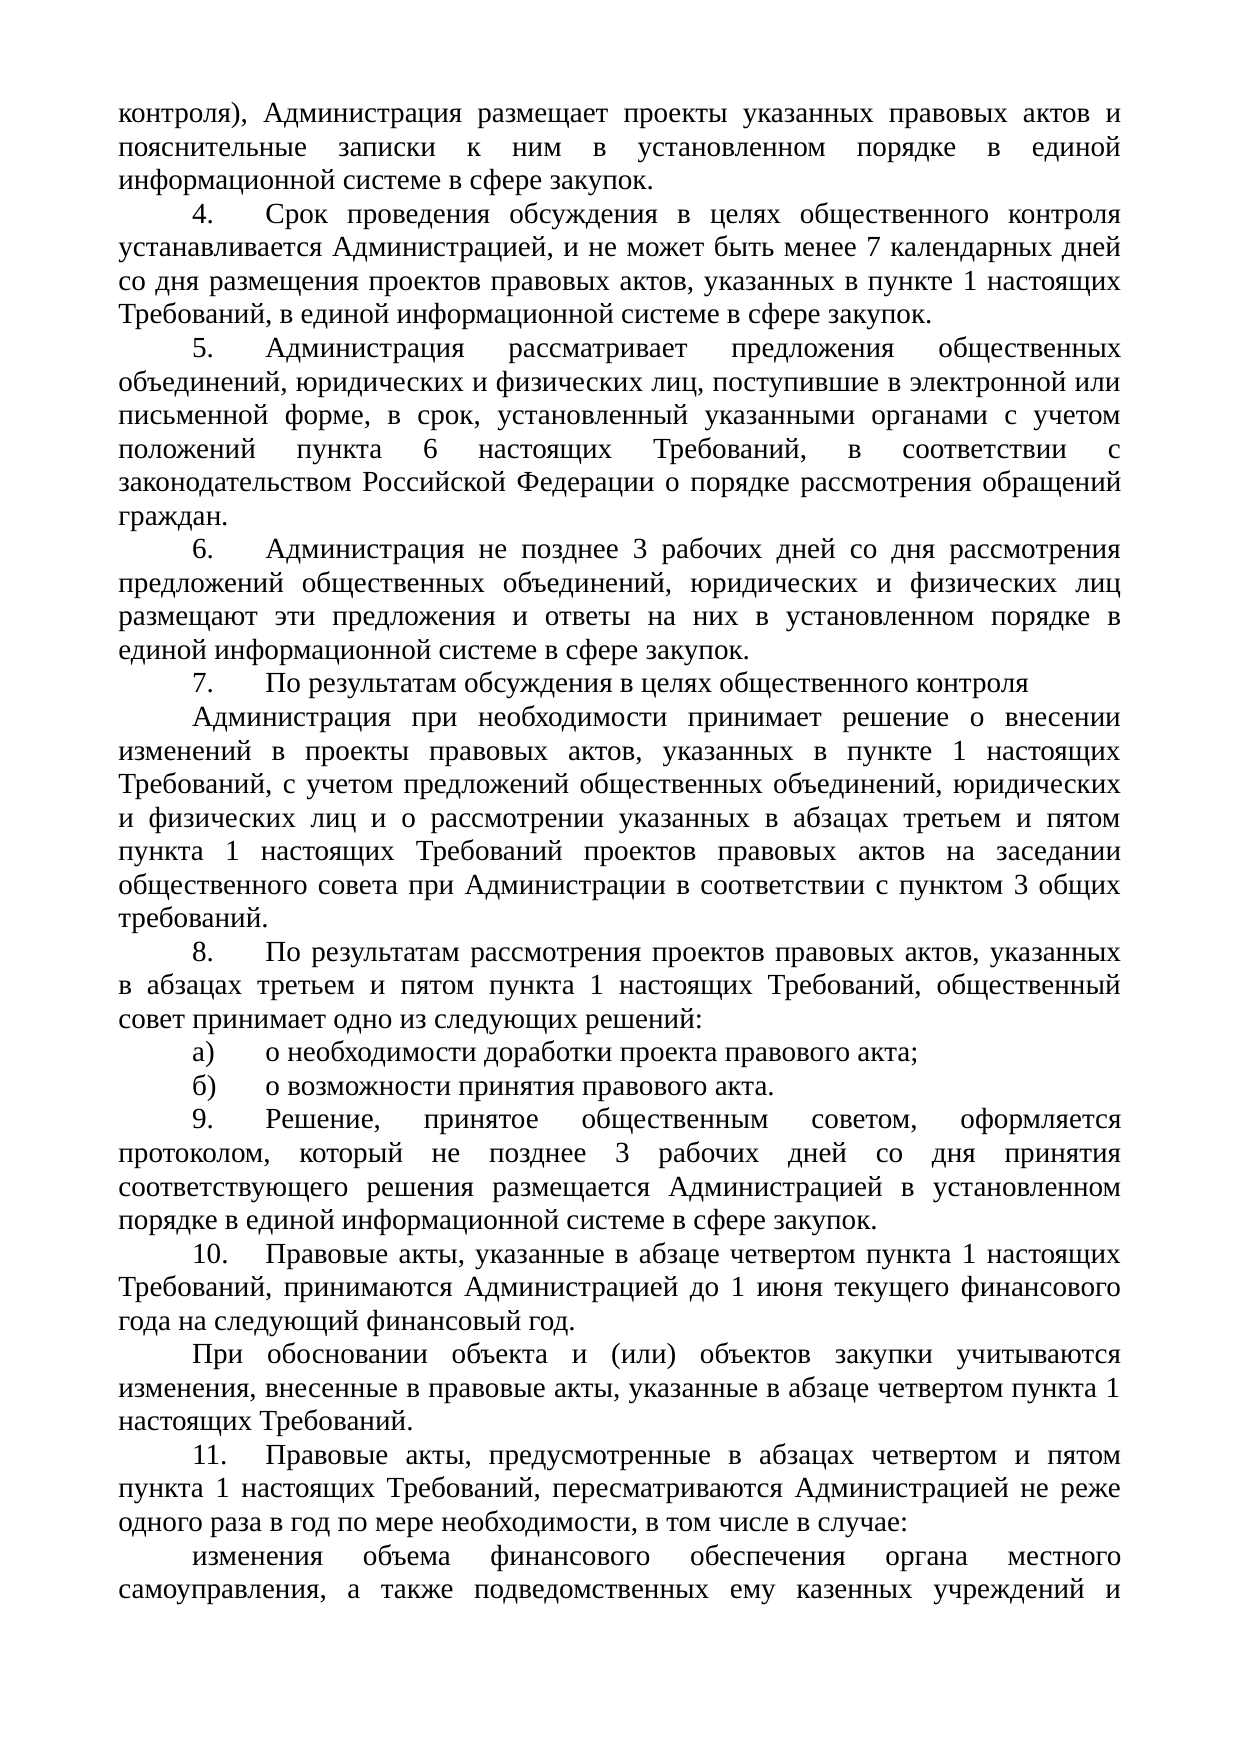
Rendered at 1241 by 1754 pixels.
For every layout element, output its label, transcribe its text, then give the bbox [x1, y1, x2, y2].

text 6. Администрация не позднее 3 рабочих дней со дня рассмотрения предложений общественных объединений, юридических и физических лиц размещают эти предложения и ответы на них в установленном порядке в единой информационной системе в сфере закупок. [118, 531, 1122, 666]
text а) о необходимости доработки проекта правового акта; [118, 1034, 1122, 1068]
text 8. По результатам рассмотрения проектов правовых актов, указанных в абзацах третьем и пятом пункта 1 настоящих Требований, общественный совет принимает одно из следующих решений: [118, 934, 1122, 1034]
text 7. По результатам обсуждения в целях общественного контроля [118, 666, 1122, 699]
text б) о возможности принятия правового акта. [118, 1068, 1122, 1102]
text 10. Правовые акты, указанные в абзаце четвертом пункта 1 настоящих Требований, принимаются Администрацией до 1 июня текущего финансового года на следующий финансовый год. [118, 1236, 1122, 1336]
text контроля), Администрация размещает проекты указанных правовых актов и пояснительные записки к ним в установленном порядке в единой информационной системе в сфере закупок. [118, 95, 1122, 196]
text При обосновании объекта и (или) объектов закупки учитываются изменения, внесенные в правовые акты, указанные в абзаце четвертом пункта 1 настоящих Требований. [118, 1336, 1122, 1437]
text 5. Администрация рассматривает предложения общественных объединений, юридических и физических лиц, поступившие в электронной или письменной форме, в срок, установленный указанными органами с учетом положений пункта 6 настоящих Требований, в соответствии с законодательством Российской Федерации о порядке рассмотрения обращений граждан. [118, 330, 1122, 531]
text изменения объема финансового обеспечения органа местного самоуправления, а также подведомственных ему казенных учреждений и [118, 1538, 1122, 1605]
text Администрация при необходимости принимает решение о внесении изменений в проекты правовых актов, указанных в пункте 1 настоящих Требований, с учетом предложений общественных объединений, юридических и физических лиц и о рассмотрении указанных в абзацах третьем и пятом пункта 1 настоящих Требований проектов правовых актов на заседании общественного совета при Администрации в соответствии с пунктом 3 общих требований. [118, 699, 1122, 934]
text 11. Правовые акты, предусмотренные в абзацах четвертом и пятом пункта 1 настоящих Требований, пересматриваются Администрацией не реже одного раза в год по мере необходимости, в том числе в случае: [118, 1437, 1122, 1538]
text 9. Решение, принятое общественным советом, оформляется протоколом, который не позднее 3 рабочих дней со дня принятия соответствующего решения размещается Администрацией в установленном порядке в единой информационной системе в сфере закупок. [118, 1102, 1122, 1236]
text 4. Срок проведения обсуждения в целях общественного контроля устанавливается Администрацией, и не может быть менее 7 календарных дней со дня размещения проектов правовых актов, указанных в пункте 1 настоящих Требований, в единой информационной системе в сфере закупок. [118, 196, 1122, 330]
